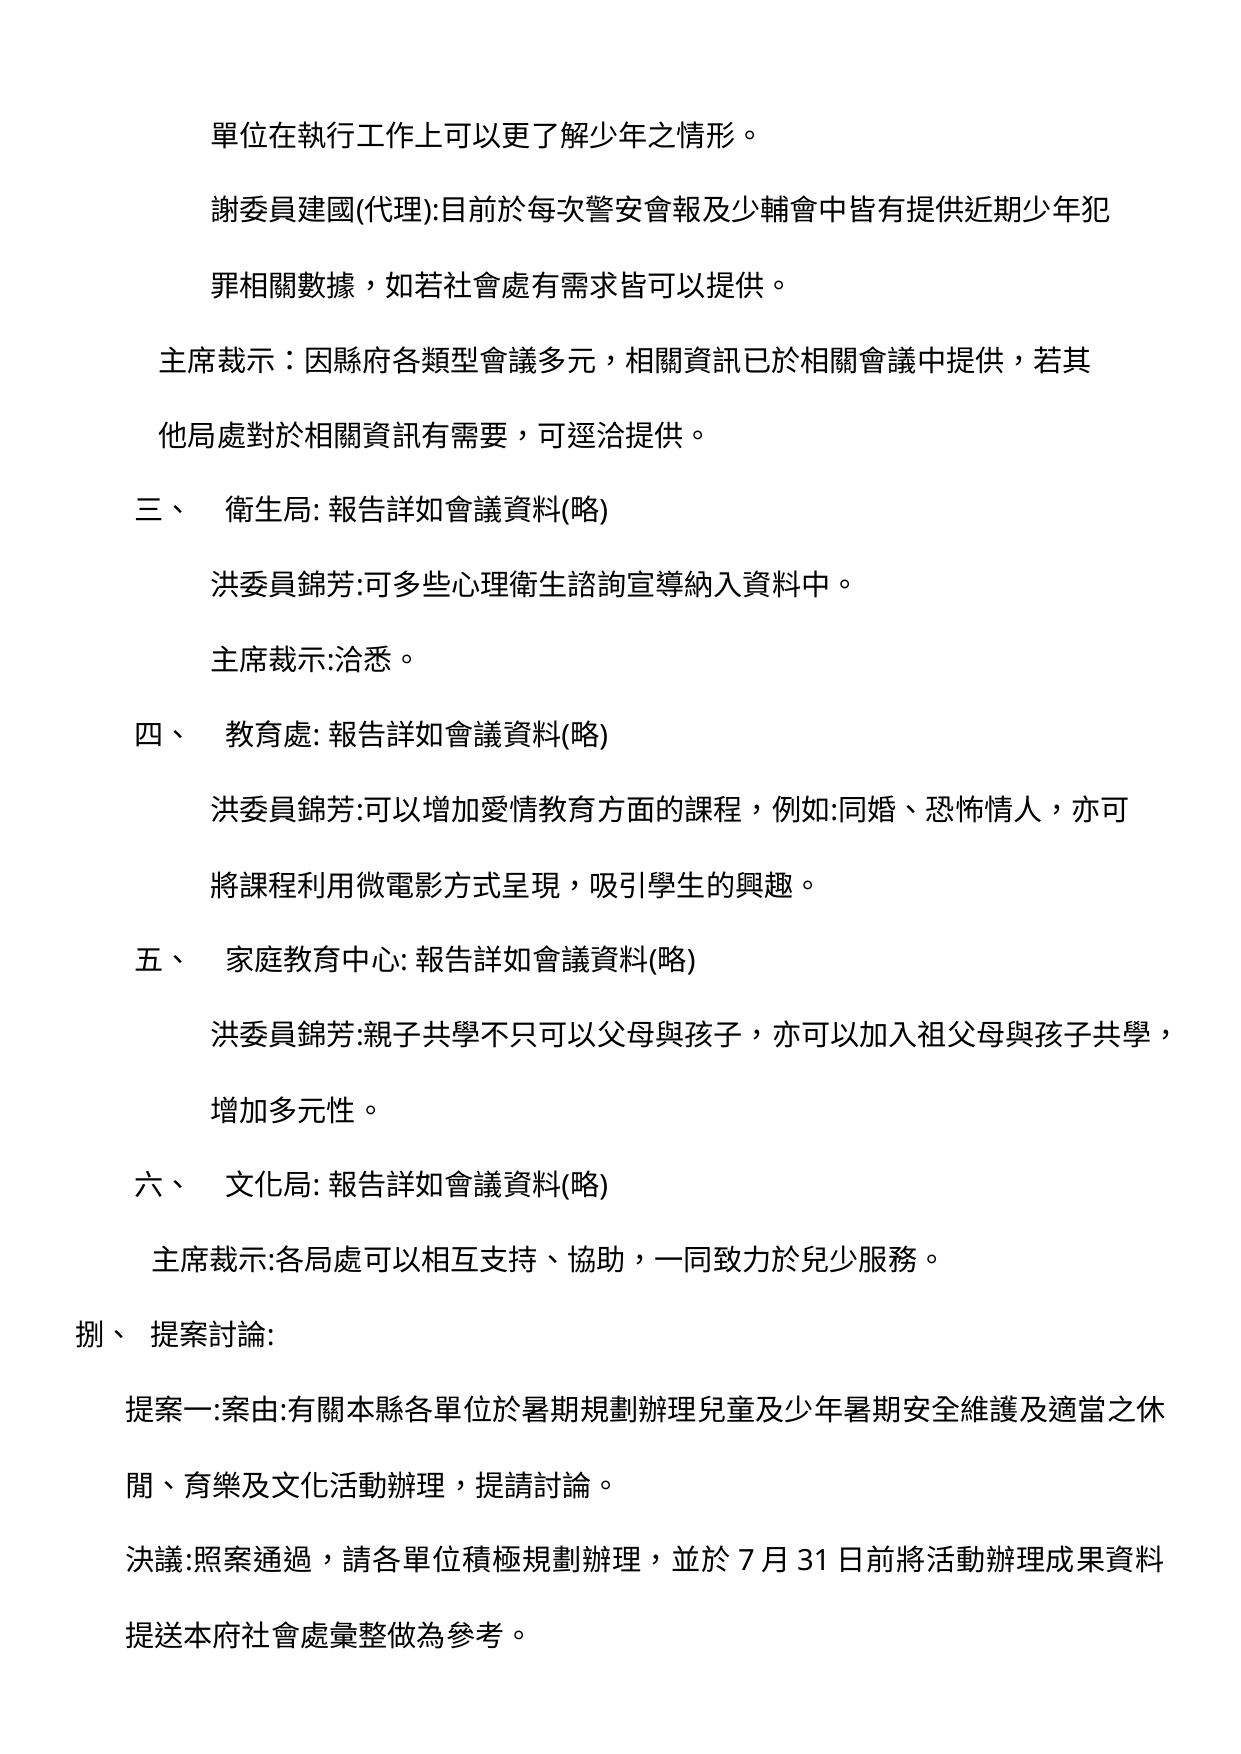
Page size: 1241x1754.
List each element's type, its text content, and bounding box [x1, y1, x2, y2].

list 家庭教育中心: 報告詳如會議資料(略) [134, 914, 1165, 989]
text 主席裁示:各局處可以相互支持、協助，一同致力於兒少服務。 [75, 1214, 1165, 1289]
list 衛生局: 報告詳如會議資料(略) [134, 464, 1165, 539]
list 單位在執行工作上可以更了解少年之情形。 [187, 89, 1165, 164]
list 洪委員錦芳:可以增加愛情教育方面的課程，例如:同婚、恐怖情人，亦可 [187, 764, 1165, 839]
list 文化局: 報告詳如會議資料(略) [134, 1139, 1165, 1214]
list 提案一:案由:有關本縣各單位於暑期規劃辦理兒童及少年暑期安全維護及適當之休閒、育樂及文化活動辦理，提請討論。 [125, 1364, 1165, 1514]
list 決議:照案通過，請各單位積極規劃辦理，並於7月31日前將活動辦理成果資料提送本府社會處彙整做為參考。 [125, 1514, 1165, 1664]
list 增加多元性。 [187, 1064, 1165, 1139]
list 提案討論: [75, 1289, 1165, 1364]
list 洪委員錦芳:親子共學不只可以父母與孩子，亦可以加入祖父母與孩子共學， [187, 989, 1165, 1064]
list 洪委員錦芳:可多些心理衛生諮詢宣導納入資料中。 [187, 539, 1165, 614]
text 主席裁示：因縣府各類型會議多元，相關資訊已於相關會議中提供，若其 [75, 314, 1165, 389]
list 教育處: 報告詳如會議資料(略) [134, 689, 1165, 764]
list 主席裁示:洽悉。 [187, 614, 1165, 689]
list 謝委員建國(代理):目前於每次警安會報及少輔會中皆有提供近期少年犯 [187, 164, 1165, 239]
text 他局處對於相關資訊有需要，可逕洽提供。 [75, 389, 1165, 464]
list 罪相關數據，如若社會處有需求皆可以提供。 [187, 239, 1165, 314]
list 將課程利用微電影方式呈現，吸引學生的興趣。 [187, 839, 1165, 914]
